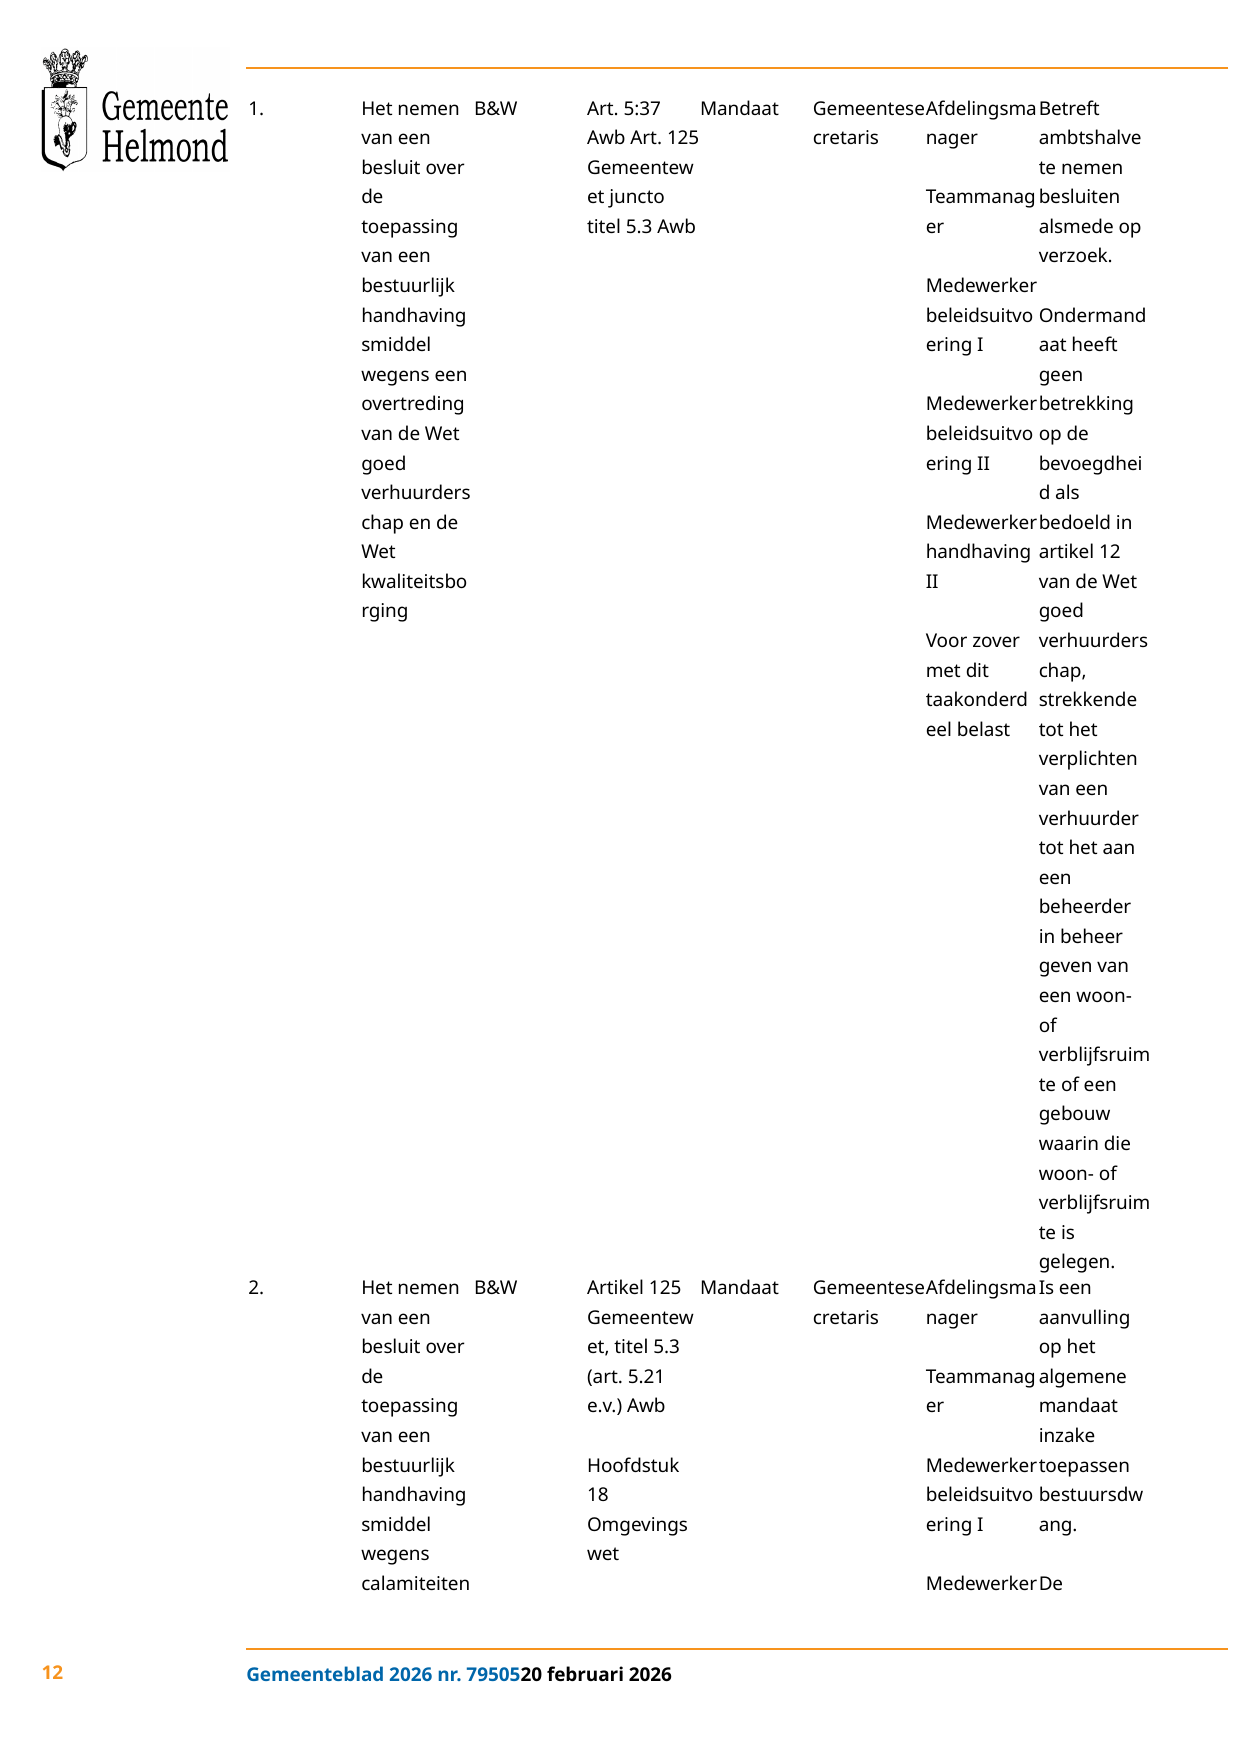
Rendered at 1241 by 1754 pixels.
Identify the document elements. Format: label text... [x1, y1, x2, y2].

table_cell Art. 5:37 Awb Art. 125 Gemeentewet juncto titel 5.3 Awb [587, 95, 700, 1274]
table_cell Afdelingsmanager Teammanager Medewerker beleidsuitvoering I Medewerker beleidsuitvoering II Medewerker handhaving II Voor zover met dit taakonderdeel belast [926, 95, 1038, 1274]
table_cell Mandaat [700, 95, 813, 1274]
table_cell B&W [474, 95, 587, 1274]
table_cell Betreft ambtshalve te nemen besluiten alsmede op verzoek. Ondermandaat heeft geen betrekking op de bevoegdheid als bedoeld in artikel 12 van de Wet goed verhuurderschap, strekkende tot het verplichten van een verhuurder tot het aan een beheerder in beheer geven van een woon- of verblijfsruimte of een gebouw waarin die woon- of verblijfsruimte is gelegen. [1039, 95, 1152, 1274]
table_cell Gemeentesecretaris [813, 1274, 926, 1596]
table_cell 1. [248, 95, 361, 1274]
table_cell B&W [474, 1274, 587, 1596]
table_cell Het nemen van een besluit over de toepassing van een bestuurlijk handhavingsmiddel wegens een overtreding van de Wet goed verhuurderschap en de Wet kwaliteitsborging [361, 95, 474, 1274]
table_cell Gemeentesecretaris [813, 95, 926, 1274]
picture [41, 47, 231, 172]
table_cell Het nemen van een besluit over de toepassing van een bestuurlijk handhavingsmiddel wegens calamiteiten [361, 1274, 474, 1596]
table_cell 2. [248, 1274, 361, 1596]
table_cell Is een aanvulling op het algemene mandaat inzake toepassen bestuursdwang. De [1039, 1274, 1152, 1596]
table_cell Mandaat [700, 1274, 813, 1596]
table_cell Afdelingsmanager Teammanager Medewerker beleidsuitvoering I Medewerker [926, 1274, 1038, 1596]
table_cell Artikel 125 Gemeentewet, titel 5.3 (art. 5.21 e.v.) Awb Hoofdstuk 18 Omgevingswet [587, 1274, 700, 1596]
